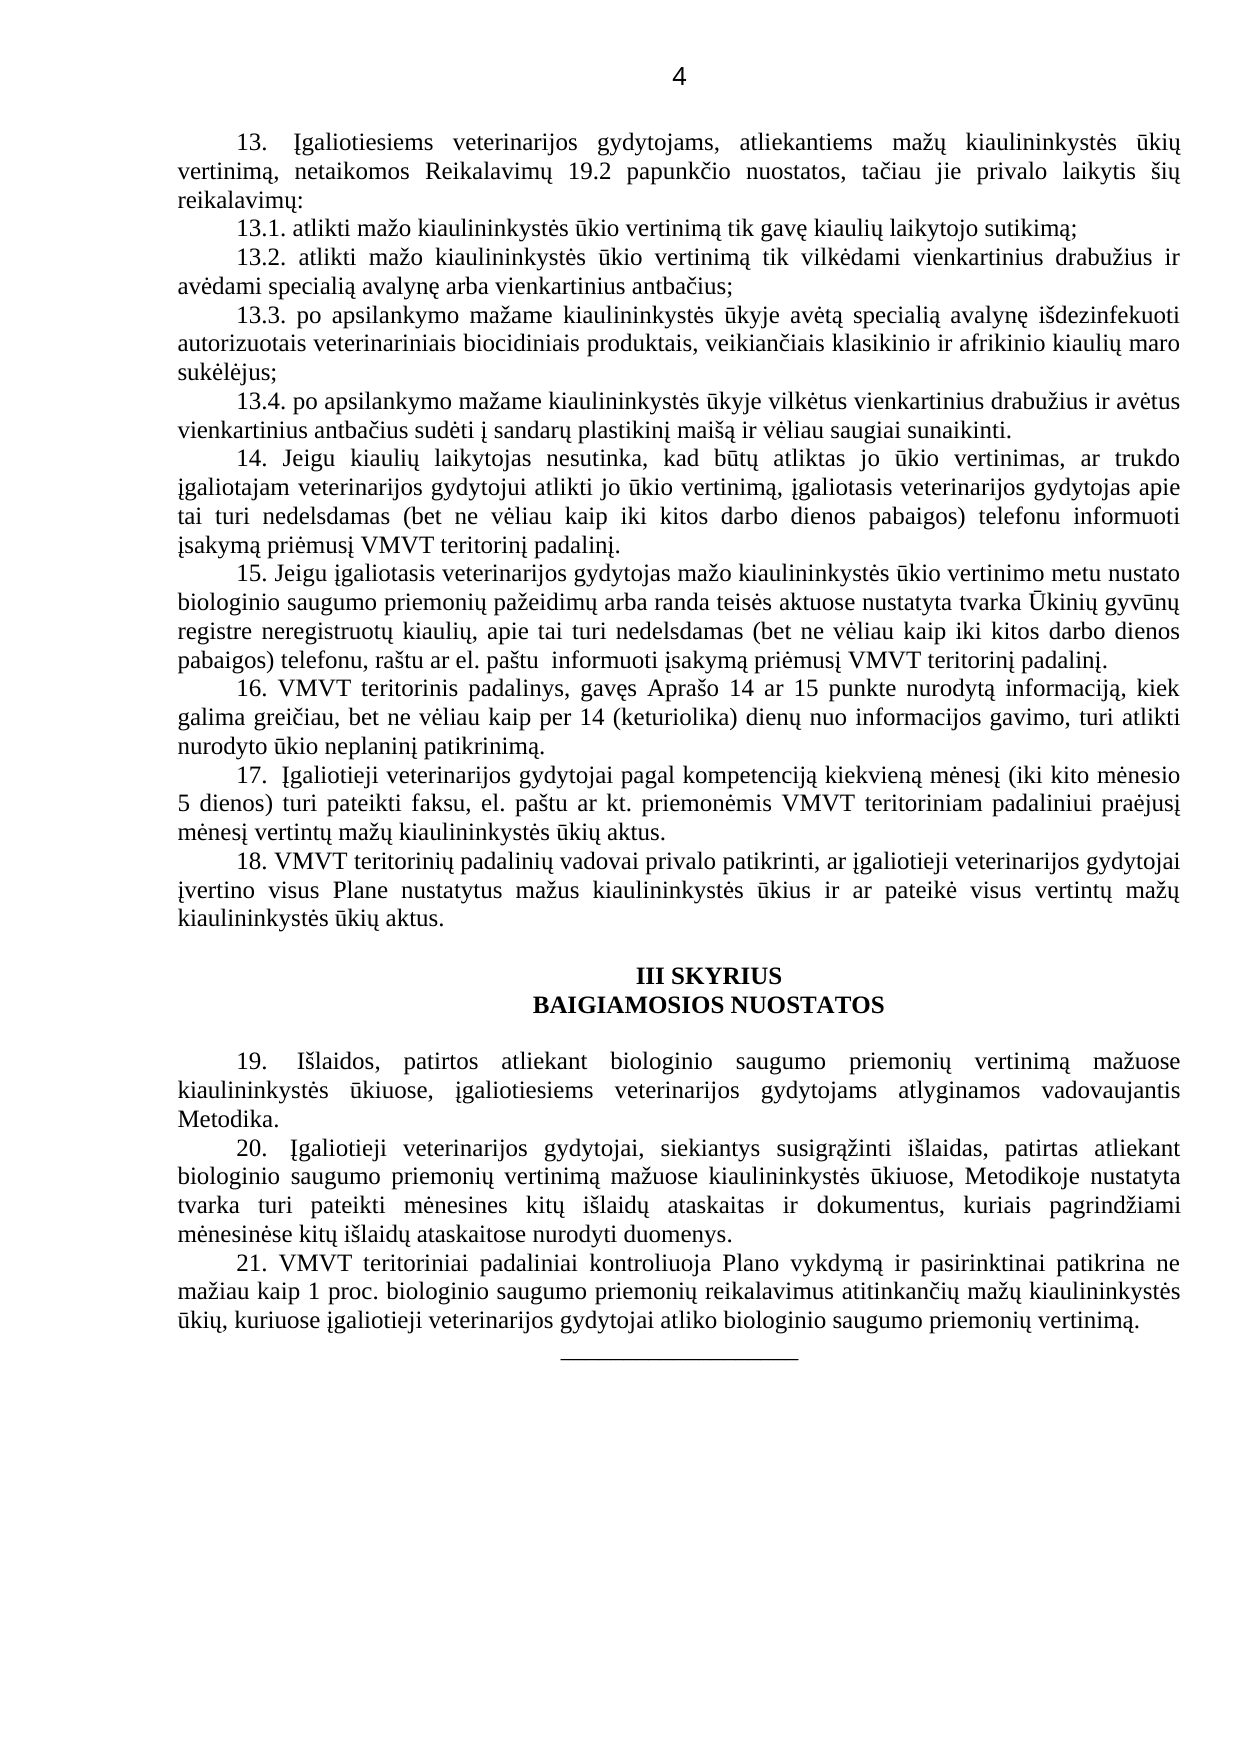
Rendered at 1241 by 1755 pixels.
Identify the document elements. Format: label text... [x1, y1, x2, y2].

text 14. Jeigu kiaulių laikytojas nesutinka, kad būtų atliktas jo ūkio vertinimas, ar trukdo įgaliotajam veterinarijos gydytojui atlikti jo ūkio vertinimą, įgaliotasis veterinarijos gydytojas apie tai turi nedelsdamas (bet ne vėliau kaip iki kitos darbo dienos pabaigos) telefonu informuoti įsakymą priėmusį VMVT teritorinį padalinį. [177, 443, 1181, 558]
text 17. Įgaliotieji veterinarijos gydytojai pagal kompetenciją kiekvieną mėnesį (iki kito mėnesio 5 dienos) turi pateikti faksu, el. paštu ar kt. priemonėmis VMVT teritoriniam padaliniui praėjusį mėnesį vertintų mažų kiaulininkystės ūkių aktus. [177, 760, 1181, 846]
text 15. Jeigu įgaliotasis veterinarijos gydytojas mažo kiaulininkystės ūkio vertinimo metu nustato biologinio saugumo priemonių pažeidimų arba randa teisės aktuose nustatyta tvarka Ūkinių gyvūnų registre neregistruotų kiaulių, apie tai turi nedelsdamas (bet ne vėliau kaip iki kitos darbo dienos pabaigos) telefonu, raštu ar el. paštu informuoti įsakymą priėmusį VMVT teritorinį padalinį. [177, 558, 1181, 673]
text 16. VMVT teritorinis padalinys, gavęs Aprašo 14 ar 15 punkte nurodytą informaciją, kiek galima greičiau, bet ne vėliau kaip per 14 (keturiolika) dienų nuo informacijos gavimo, turi atlikti nurodyto ūkio neplaninį patikrinimą. [177, 673, 1181, 760]
text 20. Įgaliotieji veterinarijos gydytojai, siekiantys susigrąžinti išlaidas, patirtas atliekant biologinio saugumo priemonių vertinimą mažuose kiaulininkystės ūkiuose, Metodikoje nustatyta tvarka turi pateikti mėnesines kitų išlaidų ataskaitas ir dokumentus, kuriais pagrindžiami mėnesinėse kitų išlaidų ataskaitose nurodyti duomenys. [177, 1133, 1181, 1248]
text 13.3. po apsilankymo mažame kiaulininkystės ūkyje avėtą specialią avalynę išdezinfekuoti autorizuotais veterinariniais biocidiniais produktais, veikiančiais klasikinio ir afrikinio kiaulių maro sukėlėjus; [177, 300, 1181, 386]
text 13. Įgaliotiesiems veterinarijos gydytojams, atliekantiems mažų kiaulininkystės ūkių vertinimą, netaikomos Reikalavimų 19.2 papunkčio nuostatos, tačiau jie privalo laikytis šių reikalavimų: [177, 127, 1181, 213]
text III SKYRIUS [177, 961, 1181, 990]
text BAIGIAMOSIOS NUOSTATOS [177, 990, 1181, 1018]
text 13.2. atlikti mažo kiaulininkystės ūkio vertinimą tik vilkėdami vienkartinius drabužius ir avėdami specialią avalynę arba vienkartinius antbačius; [177, 242, 1181, 300]
text 18. VMVT teritorinių padalinių vadovai privalo patikrinti, ar įgaliotieji veterinarijos gydytojai įvertino visus Plane nustatytus mažus kiaulininkystės ūkius ir ar pateikė visus vertintų mažų kiaulininkystės ūkių aktus. [177, 846, 1181, 932]
text ___________________ [177, 1334, 1181, 1363]
text 19. Išlaidos, patirtos atliekant biologinio saugumo priemonių vertinimą mažuose kiaulininkystės ūkiuose, įgaliotiesiems veterinarijos gydytojams atlyginamos vadovaujantis Metodika. [177, 1046, 1181, 1133]
text 13.4. po apsilankymo mažame kiaulininkystės ūkyje vilkėtus vienkartinius drabužius ir avėtus vienkartinius antbačius sudėti į sandarų plastikinį maišą ir vėliau saugiai sunaikinti. [177, 386, 1181, 443]
text 13.1. atlikti mažo kiaulininkystės ūkio vertinimą tik gavę kiaulių laikytojo sutikimą; [177, 213, 1181, 242]
text 21. VMVT teritoriniai padaliniai kontroliuoja Plano vykdymą ir pasirinktinai patikrina ne mažiau kaip 1 proc. biologinio saugumo priemonių reikalavimus atitinkančių mažų kiaulininkystės ūkių, kuriuose įgaliotieji veterinarijos gydytojai atliko biologinio saugumo priemonių vertinimą. [177, 1248, 1181, 1334]
